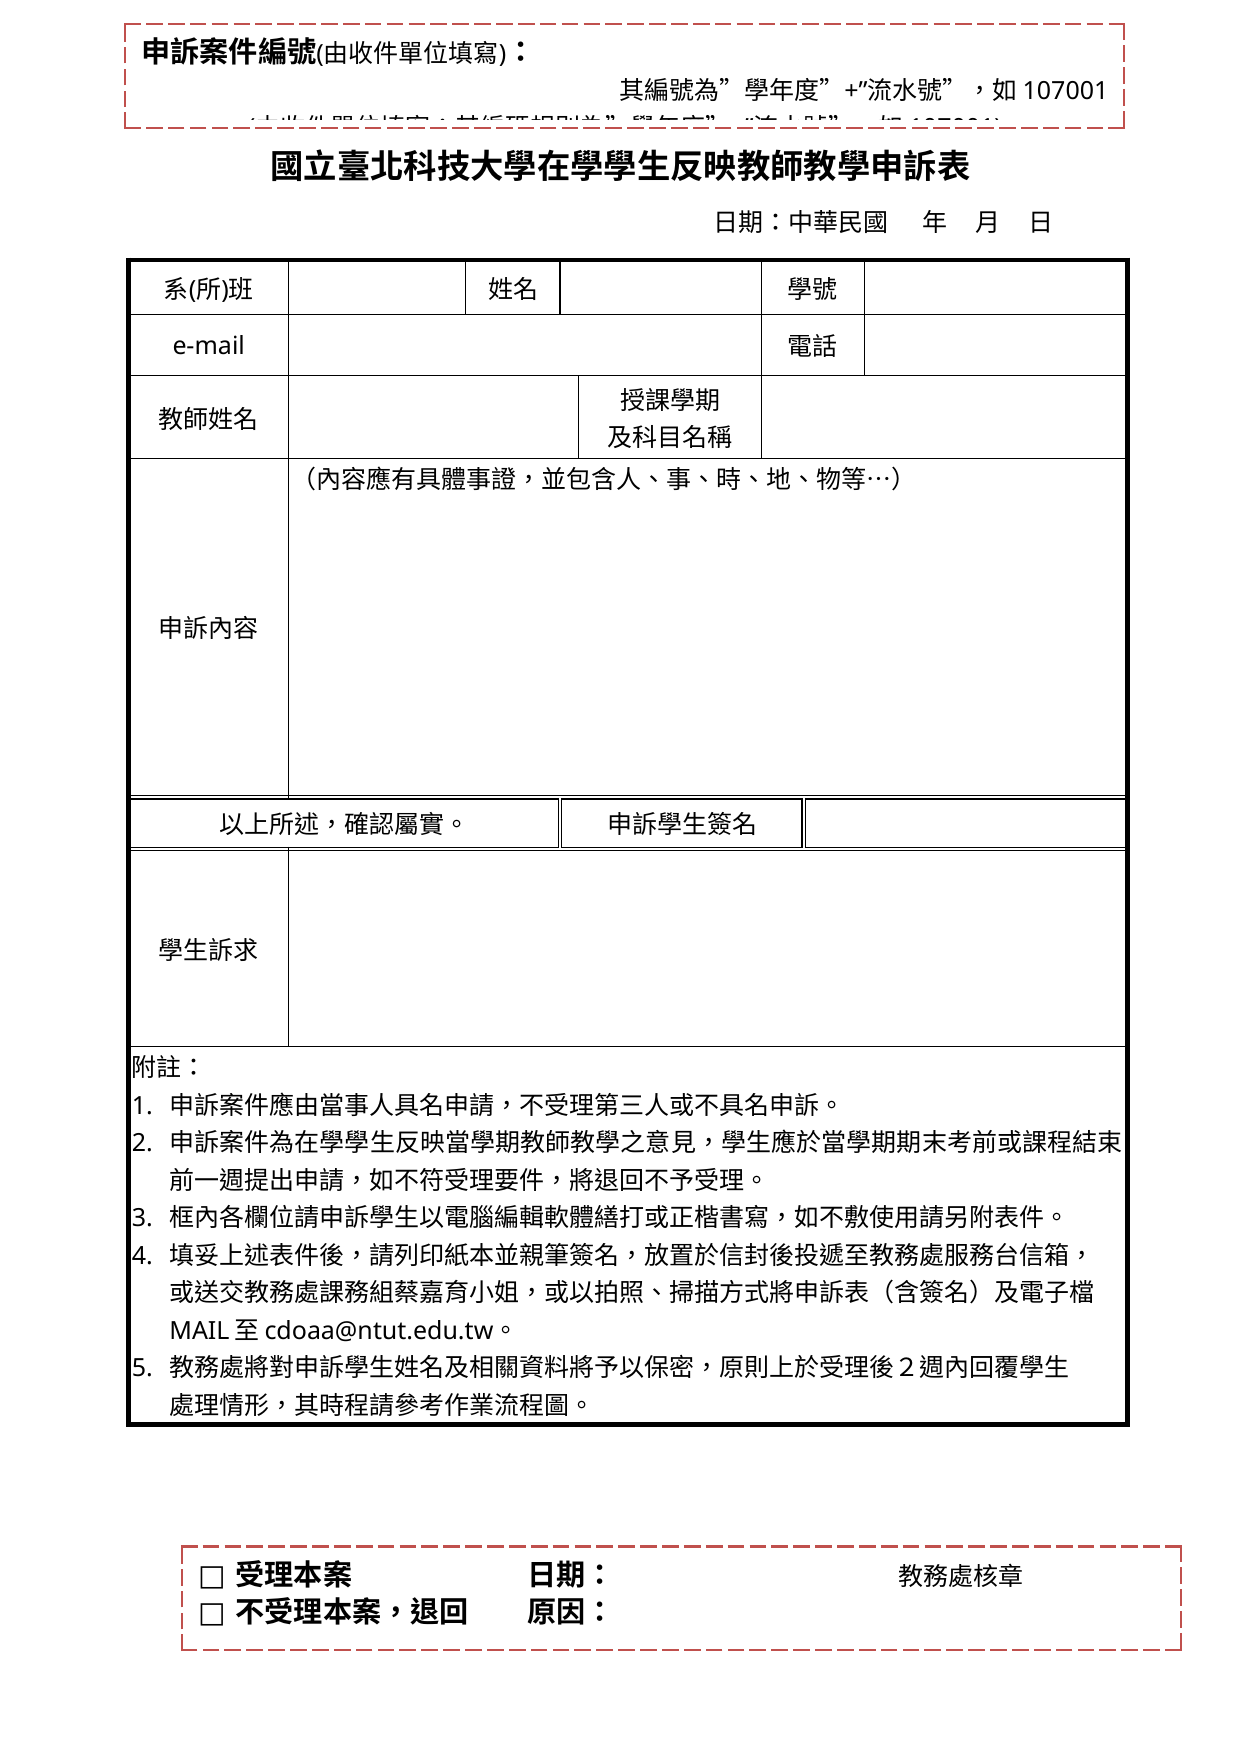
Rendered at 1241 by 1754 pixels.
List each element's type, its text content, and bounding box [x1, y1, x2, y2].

table_header [289, 262, 465, 314]
table_cell 附註： 申訴案件應由當事人具名申請，不受理第三人或不具名申訴。 申訴案件為在學學生反映當學期教師教學之意見，學生應於當學期期末考前或課程結束前一週提出申請，如不符受理要件，將退回不予受理。 框內各欄位請申訴學生以電腦編輯軟體繕打或正楷書寫，如不敷使用請另附表件。 填妥上述表件後，請列印紙本並親筆簽名，放置於信封後投遞至教務處服務台信箱， 或送交教務處課務組蔡嘉育小姐，或以拍照、掃描方式將申訴表（含簽名）及電子檔 MAIL至cdoaa@ntut.edu.tw。 教務處將對申訴學生姓名及相關資料將予以保密，原則上於受理後２週內回覆學生 處理情形，其時程請參考作業流程圖。 [131, 1047, 1125, 1422]
table_header [561, 262, 761, 314]
table_cell e-mail [131, 315, 288, 375]
table_cell [762, 376, 1125, 458]
table_cell 以上所述，確認屬實。 [131, 800, 558, 847]
table_cell 申訴學生簽名 [562, 800, 801, 847]
table_header 系(所)班 [131, 262, 288, 314]
table_cell [289, 851, 1125, 1046]
table_header 姓名 [466, 262, 559, 314]
table_cell 申訴內容 [131, 459, 288, 795]
table_header [865, 262, 1125, 314]
table_cell [289, 315, 761, 375]
text (由收件單位填寫；其編碼規則為”學年度”+”流水號”，如107001) [141, 107, 1108, 119]
table_cell 教師姓名 [131, 376, 288, 458]
text 日期：中華民國 年 月 日 [187, 202, 1053, 239]
text 其編號為”學年度”+”流水號”，如107001 [141, 70, 1108, 107]
table_cell 學生訴求 [131, 851, 288, 1046]
table_cell [865, 315, 1125, 375]
table_cell 附註： 申訴案件應由當事人具名申請，不受理第三人或不具名申訴。 申訴案件為在學學生反映當學期教師教學之意見，學生應於當學期期末考前或課程結束前一週提出申請，如不符受理要件，將退回不予受理。 框內各欄位請申訴學生以電腦編輯軟體繕打或正楷書寫，如不敷使用請另附表件。 填妥上述表件後，請列印紙本並親筆簽名，放置於信封後投遞至教務處服務台信箱， 或送交教務處課務組蔡嘉育小姐，或以拍照、掃描方式將申訴表（含簽名）及電子檔 MAIL至cdoaa@ntut.edu.tw。 教務處將對申訴學生姓名及相關資料將予以保密，原則上於受理後２週內回覆學生 處理情形，其時程請參考作業流程圖。 [181, 1545, 1182, 1651]
text 申訴案件編號(由收件單位填寫)： [141, 33, 1108, 70]
table_header 學號 [762, 262, 864, 314]
table_cell [289, 376, 578, 458]
table_cell 授課學期 及科目名稱 [579, 376, 761, 458]
table_cell 電話 [762, 315, 864, 375]
table_cell [806, 800, 1125, 847]
text 國立臺北科技大學在學學生反映教師教學申訴表 [124, 23, 1125, 202]
table_cell （內容應有具體事證，並包含人、事、時、地、物等…） [289, 459, 1125, 795]
